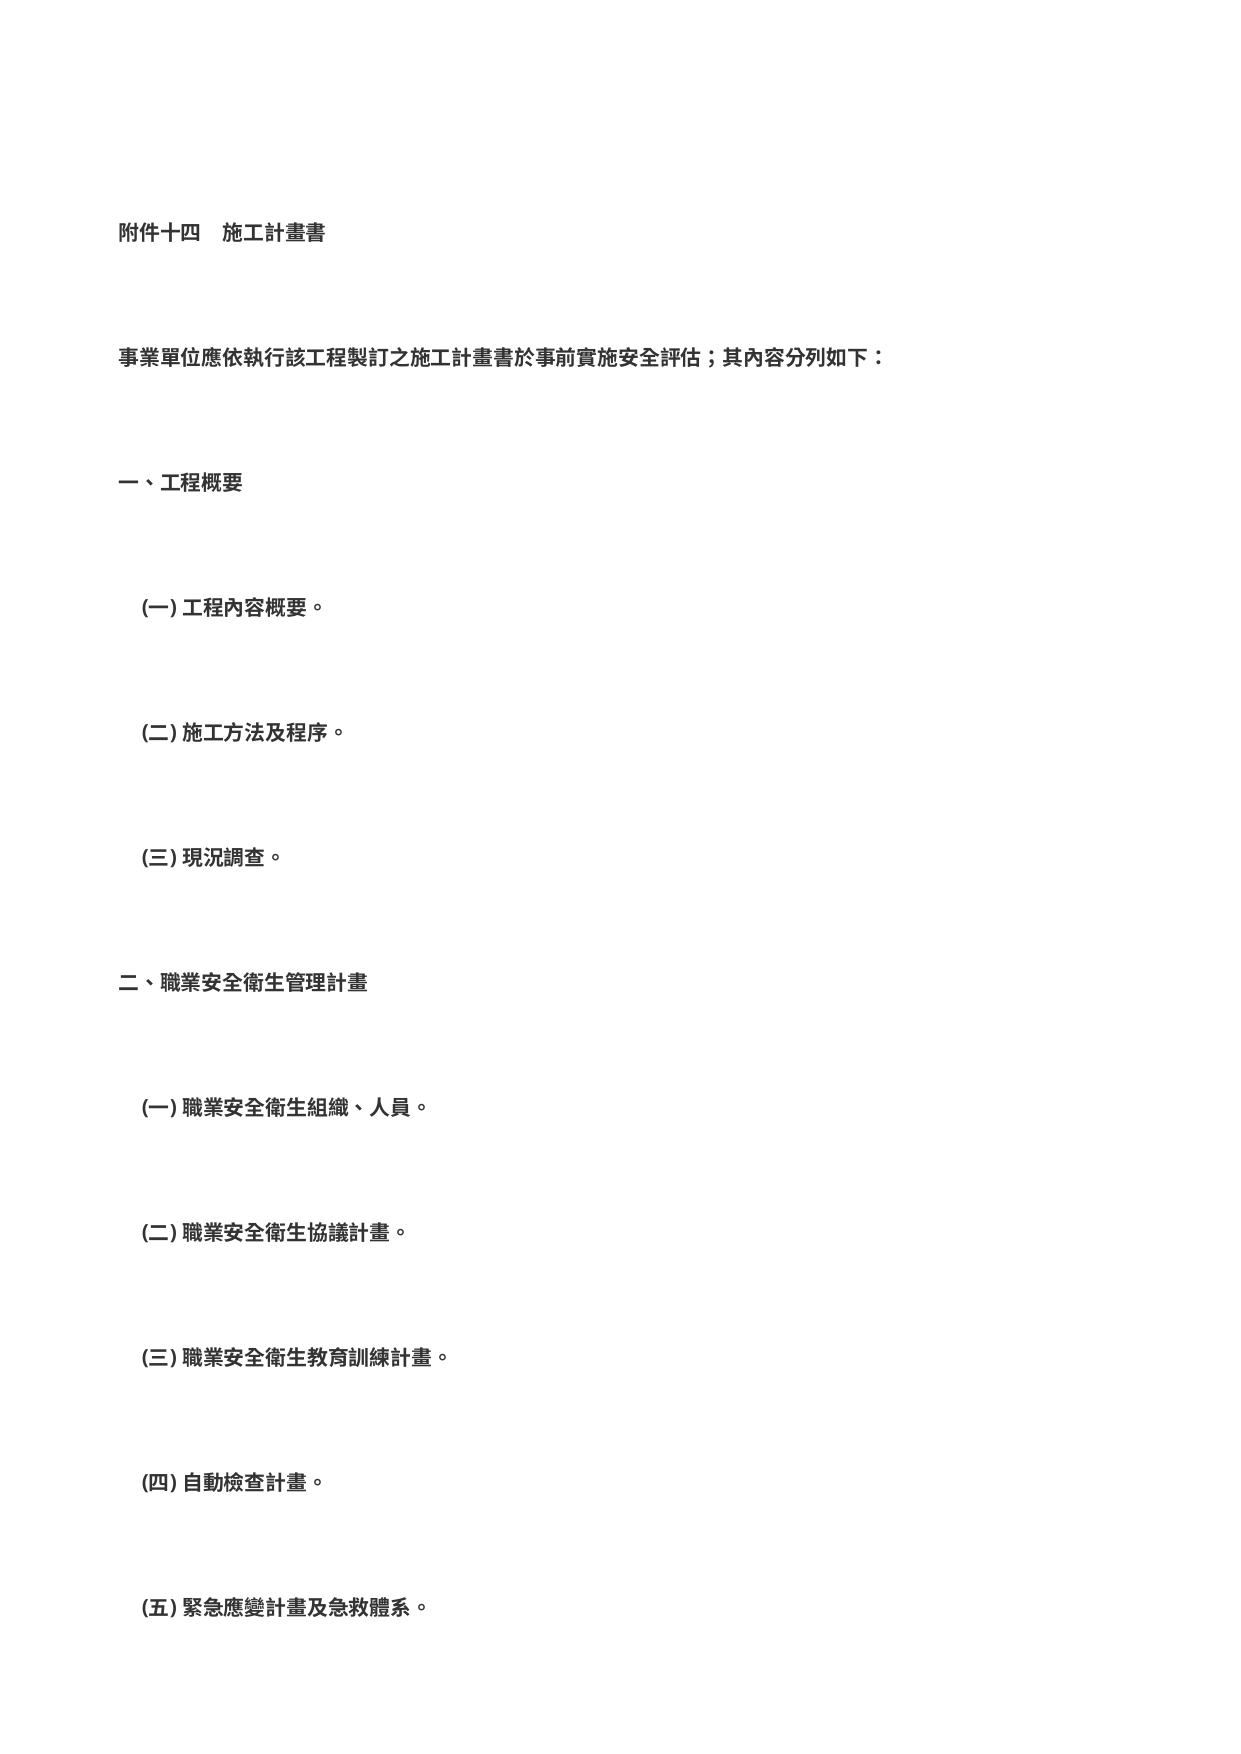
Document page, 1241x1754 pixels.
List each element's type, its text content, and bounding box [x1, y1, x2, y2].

text 一、工程概要 [118, 439, 1122, 502]
text (三) 現況調查。 [142, 814, 1122, 877]
text (二) 職業安全衛生協議計畫。 [142, 1189, 1122, 1252]
text (一) 職業安全衛生組織、人員。 [142, 1064, 1122, 1127]
text (四) 自動檢查計畫。 [142, 1439, 1122, 1502]
text 附件十四 施工計畫書 [118, 189, 1122, 252]
text (二) 施工方法及程序。 [142, 689, 1122, 752]
text (五) 緊急應變計畫及急救體系。 [142, 1564, 1122, 1627]
text 事業單位應依執行該工程製訂之施工計畫書於事前實施安全評估；其內容分列如下： [118, 314, 1122, 377]
text (一) 工程內容概要。 [142, 564, 1122, 627]
text (三) 職業安全衛生教育訓練計畫。 [142, 1314, 1122, 1377]
text 二、職業安全衛生管理計畫 [118, 939, 1122, 1002]
